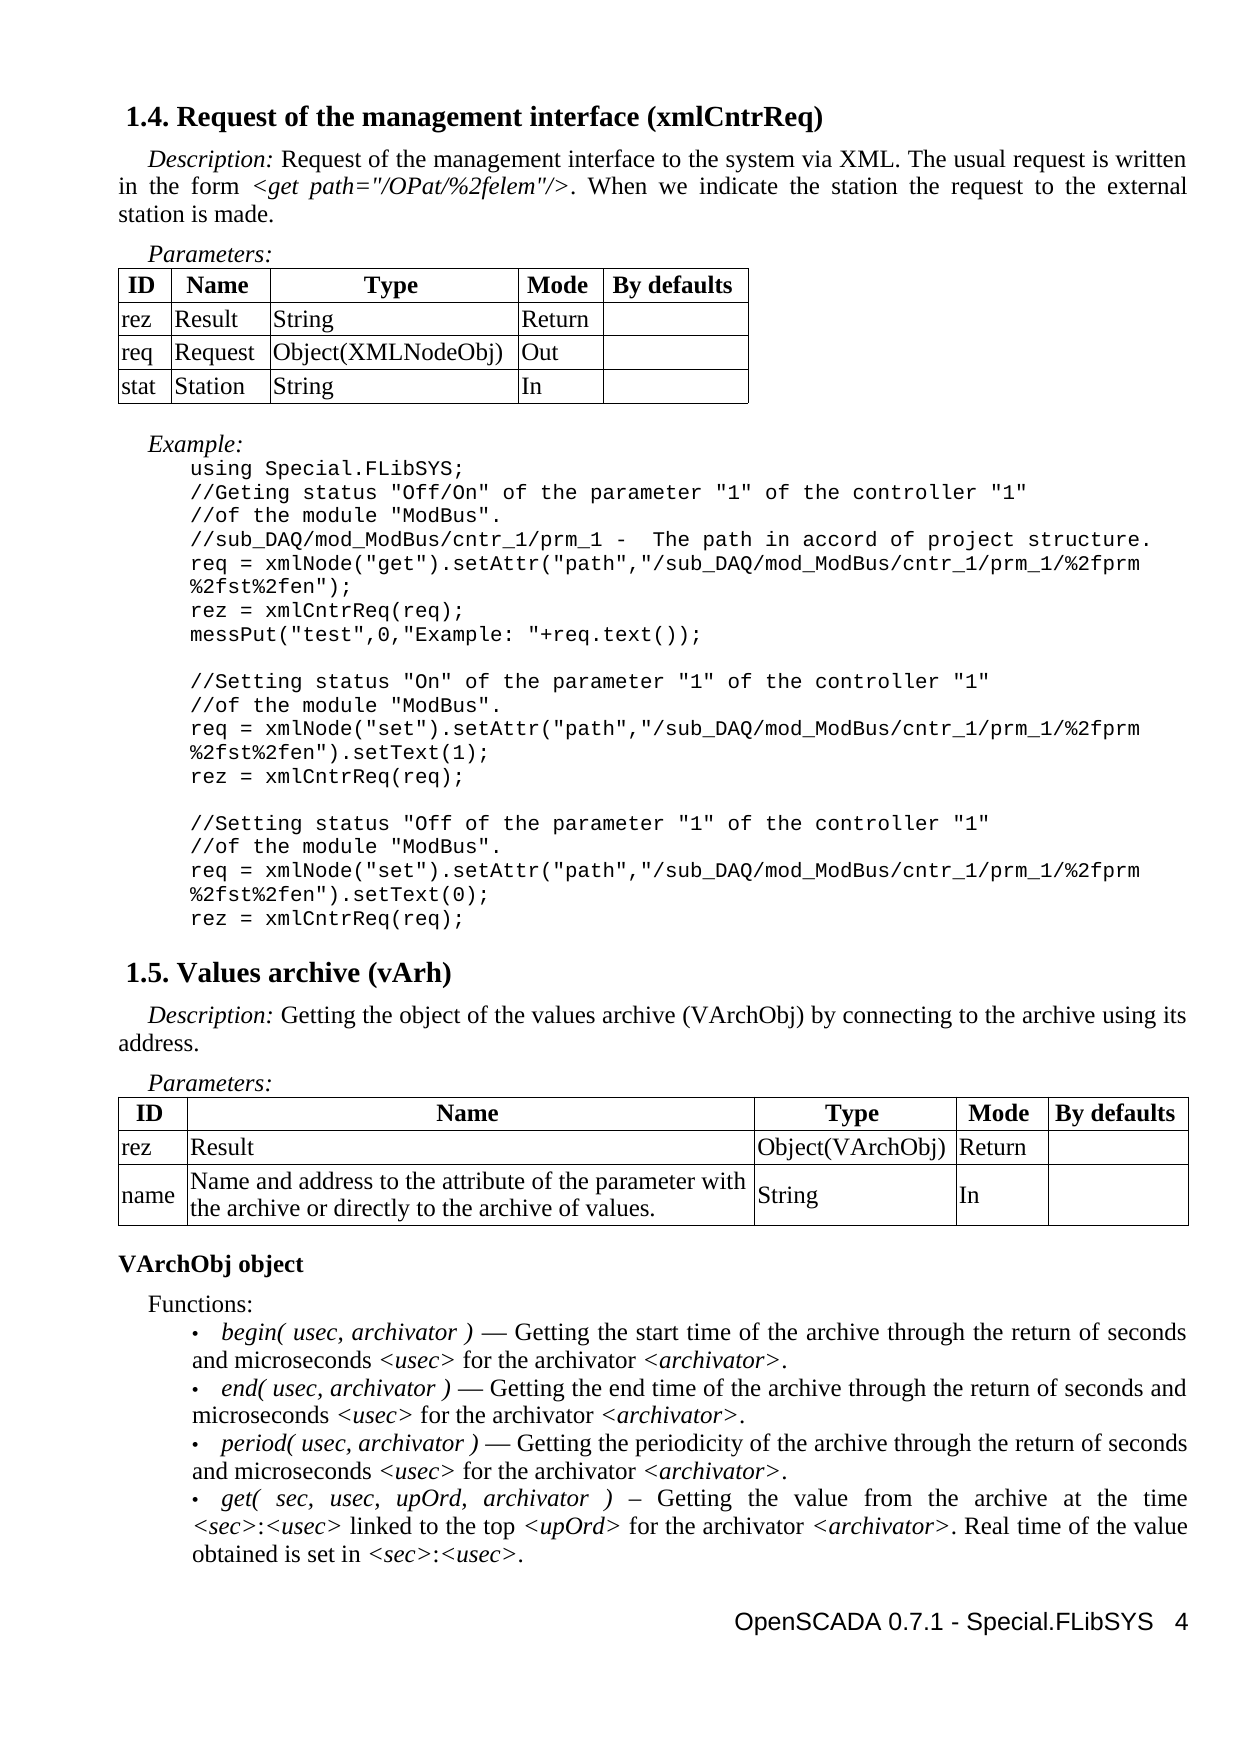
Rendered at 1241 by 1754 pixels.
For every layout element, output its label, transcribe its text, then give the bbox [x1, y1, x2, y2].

table_header Mode [957, 1098, 1048, 1130]
table_cell Return [519, 303, 603, 335]
text req = xmlNode("set").setAttr("path","/sub_DAQ/mod_ModBus/cntr_1/prm_1/%2fprm%2fst%2fen").setText(1); [190, 718, 1188, 766]
table_cell Object(XMLNodeObj) [271, 336, 518, 369]
table_cell [604, 303, 748, 335]
text rez = xmlCntrReq(req); [190, 600, 1188, 624]
table_header Name [188, 1098, 754, 1130]
text Description: Getting the object of the values archive (VArchObj) by connecting to the archive using its address. [118, 1001, 1188, 1056]
table_cell rez [119, 303, 171, 335]
table_header Name [172, 269, 270, 302]
text //Geting status "Off/On" of the parameter "1" of the controller "1" [190, 482, 1188, 506]
table_cell stat [119, 370, 171, 403]
text Parameters: [118, 240, 1188, 268]
subtitle 1.4. Request of the management interface (xmlCntrReq) [118, 100, 1188, 132]
text //of the module "ModBus". [190, 506, 1188, 529]
text //of the module "ModBus". [190, 695, 1188, 718]
table_header Type [755, 1098, 956, 1130]
text Functions: [118, 1291, 1188, 1318]
subtitle VArchObj object [118, 1250, 1188, 1278]
table_header Mode [519, 269, 603, 302]
list end( usec, archivator ) — Getting the end time of the archive through the return of seconds and microseconds <usec> for the archivator <archivator>. [162, 1374, 1188, 1429]
text Example: [118, 431, 1188, 458]
text //sub_DAQ/mod_ModBus/cntr_1/prm_1 - The path in accord of project structure. [190, 529, 1188, 553]
table_header ID [119, 269, 171, 302]
list period( usec, archivator ) — Getting the periodicity of the archive through the return of seconds and microseconds <usec> for the archivator <archivator>. [162, 1429, 1188, 1484]
table_cell Request [172, 336, 270, 369]
table_cell String [271, 370, 518, 403]
table_cell Station [172, 370, 270, 403]
text //Setting status "On" of the parameter "1" of the controller "1" [190, 671, 1188, 695]
text Parameters: [118, 1069, 1188, 1097]
table_cell [1049, 1131, 1188, 1164]
text rez = xmlCntrReq(req); [190, 907, 1188, 931]
table_cell Out [519, 336, 603, 369]
table_cell String [755, 1165, 956, 1225]
table_cell name [119, 1165, 187, 1225]
text req = xmlNode("set").setAttr("path","/sub_DAQ/mod_ModBus/cntr_1/prm_1/%2fprm%2fst%2fen").setText(0); [190, 860, 1188, 907]
table_cell rez [119, 1131, 187, 1164]
table_header ID [119, 1098, 187, 1130]
table_header By defaults [1049, 1098, 1188, 1130]
table_cell [604, 370, 748, 403]
table_cell In [957, 1165, 1048, 1225]
text using Special.FLibSYS; [190, 458, 1188, 482]
list begin( usec, archivator ) — Getting the start time of the archive through the return of seconds and microseconds <usec> for the archivator <archivator>. [162, 1318, 1188, 1374]
table_cell req [119, 336, 171, 369]
table_header By defaults [604, 269, 748, 302]
table_cell [604, 336, 748, 369]
text req = xmlNode("get").setAttr("path","/sub_DAQ/mod_ModBus/cntr_1/prm_1/%2fprm%2fst%2fen"); [190, 553, 1188, 600]
table_cell Result [188, 1131, 754, 1164]
text //of the module "ModBus". [190, 837, 1188, 860]
table_cell Name and address to the attribute of the parameter with the archive or directly to the archive of values. [188, 1165, 754, 1225]
table_cell Return [957, 1131, 1048, 1164]
text rez = xmlCntrReq(req); [190, 766, 1188, 789]
subtitle 1.5. Values archive (vArh) [118, 956, 1188, 988]
list get( sec, usec, upOrd, archivator ) – Getting the value from the archive at the time <sec>:<usec> linked to the top <upOrd> for the archivator <archivator>. Real time of the value obtained is set in <sec>:<usec>. [162, 1484, 1188, 1568]
text messPut("test",0,"Example: "+req.text()); [190, 624, 1188, 647]
table_cell Object(VArchObj) [755, 1131, 956, 1164]
text //Setting status "Off of the parameter "1" of the controller "1" [190, 813, 1188, 837]
table_header Type [271, 269, 518, 302]
table_cell String [271, 303, 518, 335]
table_cell [1049, 1165, 1188, 1225]
text Description: Request of the management interface to the system via XML. The usual request is written in the form <get path="/OPat/%2felem"/>. When we indicate the station the request to the external station is made. [118, 145, 1188, 228]
table_cell In [519, 370, 603, 403]
table_cell Result [172, 303, 270, 335]
